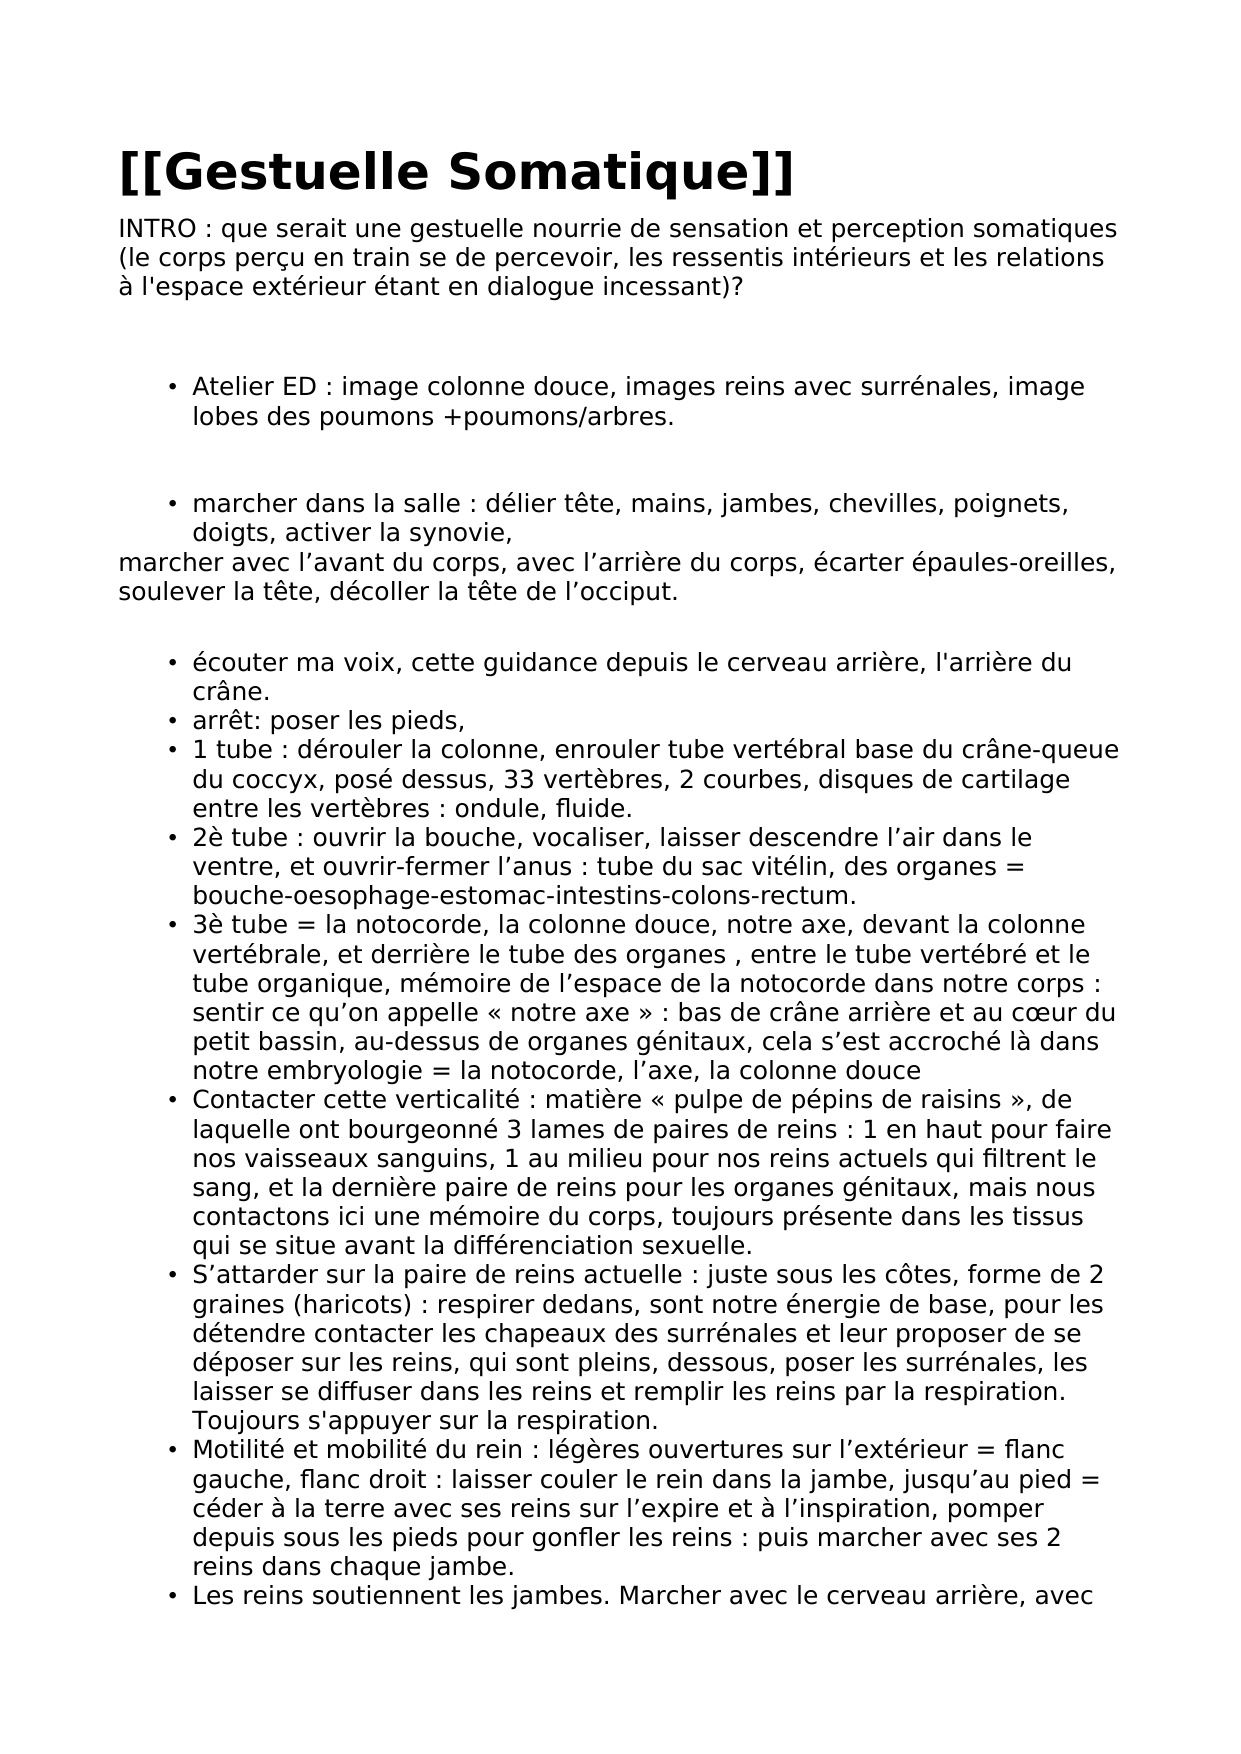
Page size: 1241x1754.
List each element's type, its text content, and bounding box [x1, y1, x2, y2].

subtitle [[Gestuelle Somatique]] [118, 143, 1122, 201]
text INTRO : que serait une gestuelle nourrie de sensation et perception somatiques (le corps perçu en train se de percevoir, les ressentis intérieurs et les relations à l'espace extérieur étant en dialogue incessant)? [118, 214, 1122, 331]
list 1 tube : dérouler la colonne, enrouler tube vertébral base du crâne-queue du coccyx, posé dessus, 33 vertèbres, 2 courbes, disques de cartilage entre les vertèbres : ondule, fluide. [177, 736, 1122, 823]
list 2è tube : ouvrir la bouche, vocaliser, laisser descendre l’air dans le ventre, et ouvrir-fermer l’anus : tube du sac vitélin, des organes = bouche-oesophage-estomac-intestins-colons-rectum. [177, 823, 1122, 911]
list Les reins soutiennent les jambes. Marcher avec le cerveau arrière, avec [177, 1581, 1122, 1611]
list Atelier ED : image colonne douce, images reins avec surrénales, image lobes des poumons +poumons/arbres. [177, 372, 1122, 460]
list arrêt: poser les pieds, [177, 706, 1122, 736]
list écouter ma voix, cette guidance depuis le cerveau arrière, l'arrière du crâne. [177, 648, 1122, 706]
list S’attarder sur la paire de reins actuelle : juste sous les côtes, forme de 2 graines (haricots) : respirer dedans, sont notre énergie de base, pour les détendre contacter les chapeaux des surrénales et leur proposer de se déposer sur les reins, qui sont pleins, dessous, poser les surrénales, les laisser se diffuser dans les reins et remplir les reins par la respiration. Toujours s'appuyer sur la respiration. [177, 1261, 1122, 1436]
list Contacter cette verticalité : matière « pulpe de pépins de raisins », de laquelle ont bourgeonné 3 lames de paires de reins : 1 en haut pour faire nos vaisseaux sanguins, 1 au milieu pour nos reins actuels qui filtrent le sang, et la dernière paire de reins pour les organes génitaux, mais nous contactons ici une mémoire du corps, toujours présente dans les tissus qui se situe avant la différenciation sexuelle. [177, 1086, 1122, 1261]
list marcher dans la salle : délier tête, mains, jambes, chevilles, poignets, doigts, activer la synovie, [177, 489, 1122, 548]
list 3è tube = la notocorde, la colonne douce, notre axe, devant la colonne vertébrale, et derrière le tube des organes , entre le tube vertébré et le tube organique, mémoire de l’espace de la notocorde dans notre corps : sentir ce qu’on appelle « notre axe » : bas de crâne arrière et au cœur du petit bassin, au-dessus de organes génitaux, cela s’est accroché là dans notre embryologie = la notocorde, l’axe, la colonne douce [177, 911, 1122, 1086]
list Motilité et mobilité du rein : légères ouvertures sur l’extérieur = flanc gauche, flanc droit : laisser couler le rein dans la jambe, jusqu’au pied = céder à la terre avec ses reins sur l’expire et à l’inspiration, pomper depuis sous les pieds pour gonfler les reins : puis marcher avec ses 2 reins dans chaque jambe. [177, 1436, 1122, 1581]
text marcher avec l’avant du corps, avec l’arrière du corps, écarter épaules-oreilles, soulever la tête, décoller la tête de l’occiput. [118, 548, 1122, 606]
